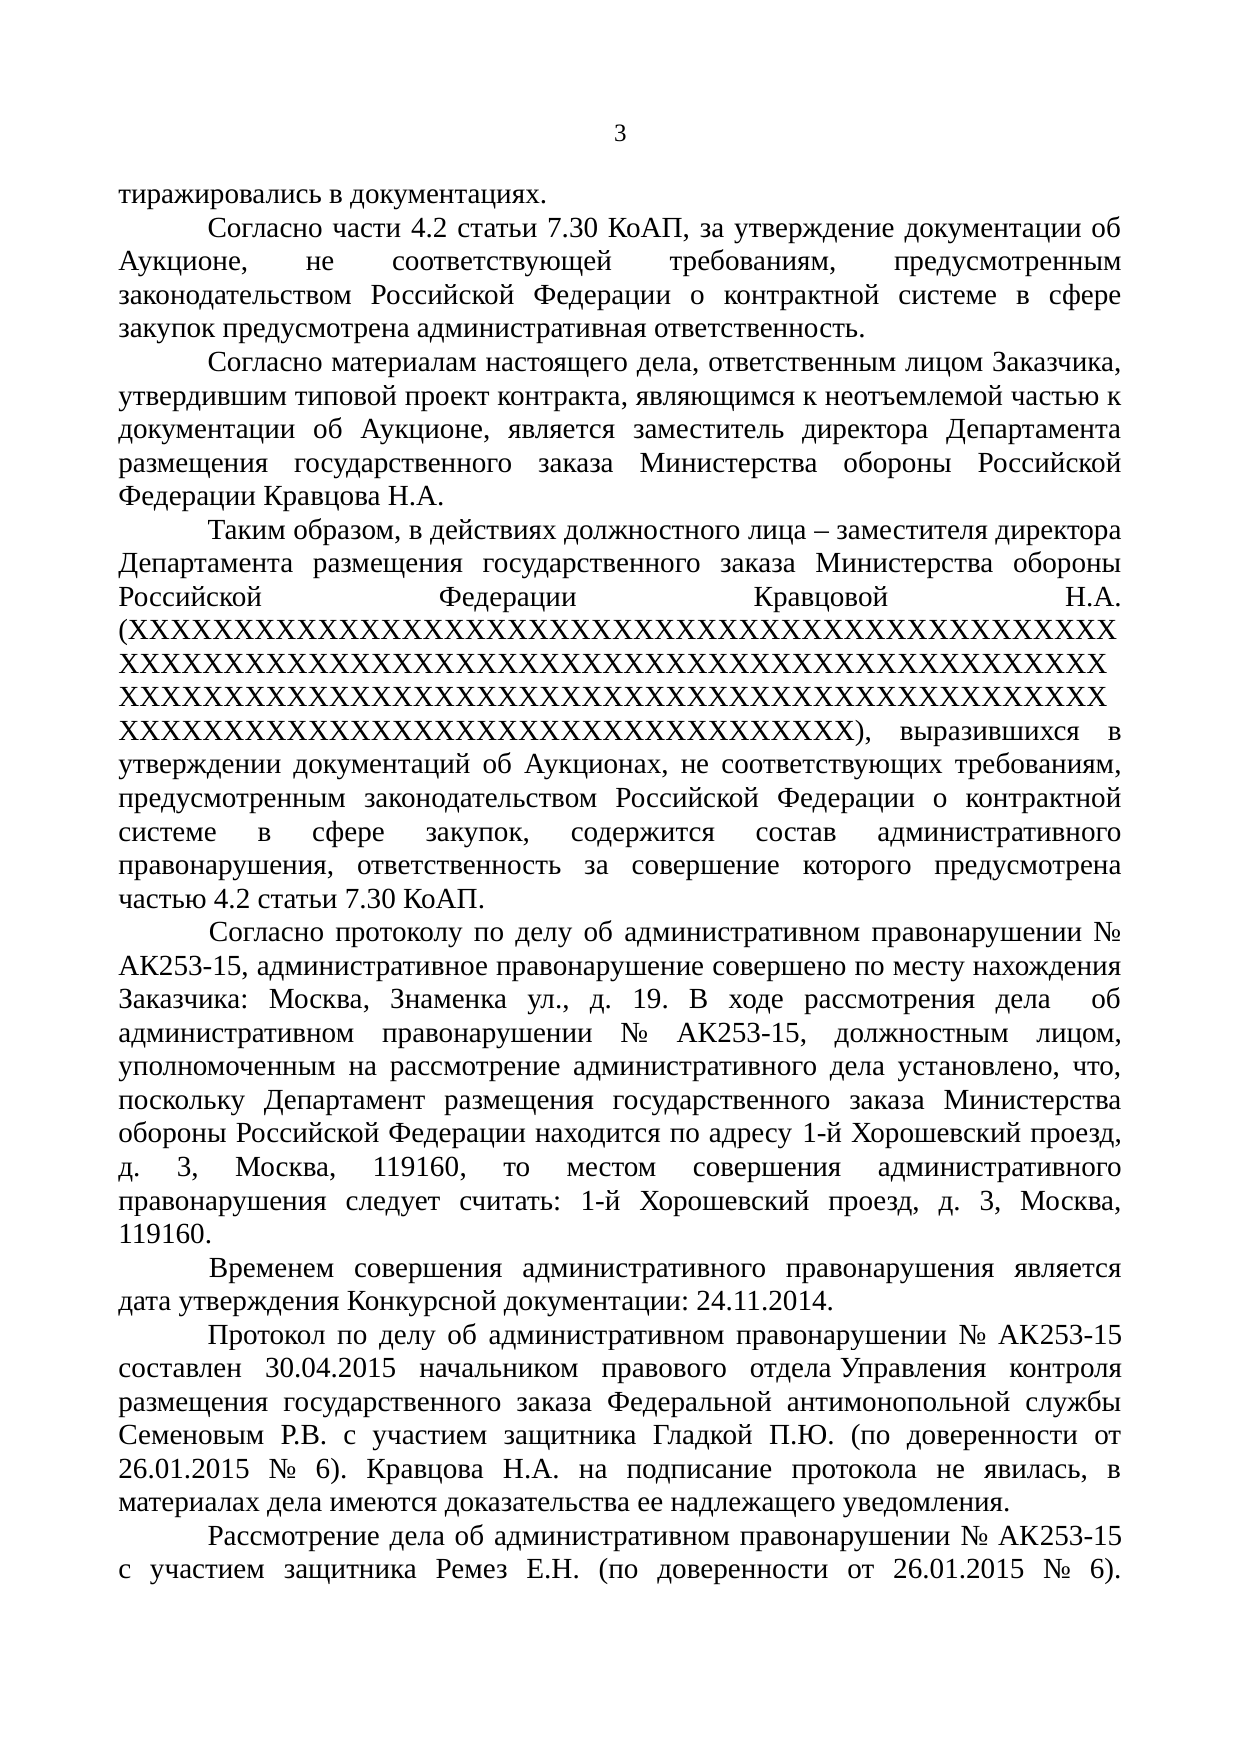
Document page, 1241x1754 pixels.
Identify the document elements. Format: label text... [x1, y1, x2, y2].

text Временем совершения административного правонарушения является дата утверждения Конкурсной документации: 24.11.2014. [118, 1250, 1122, 1317]
text тиражировались в документациях. [118, 176, 1122, 210]
text Согласно материалам настоящего дела, ответственным лицом Заказчика, утвердившим типовой проект контракта, являющимся к неотъемлемой частью к документации об Аукционе, является заместитель директора Департамента размещения государственного заказа Министерства обороны Российской Федерации Кравцова Н.А. [118, 344, 1122, 512]
text Согласно протоколу по делу об административном правонарушении № АК253-15, административное правонарушение совершено по месту нахождения Заказчика: Москва, Знаменка ул., д. 19. В ходе рассмотрения дела об административном правонарушении № АК253-15, должностным лицом, уполномоченным на рассмотрение административного дела установлено, что, поскольку Департамент размещения государственного заказа Министерства обороны Российской Федерации находится по адресу 1-й Хорошевский проезд, д. 3, Москва, 119160, то местом совершения административного правонарушения следует считать: 1-й Хорошевский проезд, д. 3, Москва, 119160. [118, 914, 1122, 1250]
text Таким образом, в действиях должностного лица – заместителя директора Департамента размещения государственного заказа Министерства обороны Российской Федерации Кравцовой Н.А. (XXXXXXXXXXXXXXXXXXXXXXXXXXXXXXXXXXXXXXXXXXXXXXXXXXXXXXXXXXXXXXXXXXXXXXXXXXXXXXXXXXXXXXXXXXXXXXXXXXXXXXXXXXXXXXXXXXXXXXXXXXXXXXXXXXXXXXXXXXXXXXXXXXXXXXXXXXXXXXXXXXXXXXXXXXXXXXXX), выразившихся в утверждении документаций об Аукционах, не соответствующих требованиям, предусмотренным законодательством Российской Федерации о контрактной системе в сфере закупок, содержится состав административного правонарушения, ответственность за совершение которого предусмотрена частью 4.2 статьи 7.30 КоАП. [118, 512, 1122, 914]
text Протокол по делу об административном правонарушении № АК253-15 составлен 30.04.2015 начальником правового отдела Управления контроля размещения государственного заказа Федеральной антимонопольной службы Семеновым Р.В. с участием защитника Гладкой П.Ю. (по доверенности от 26.01.2015 № 6). Кравцова Н.А. на подписание протокола не явилась, в материалах дела имеются доказательства ее надлежащего уведомления. [118, 1317, 1122, 1518]
text Согласно части 4.2 статьи 7.30 КоАП, за утверждение документации об Аукционе, не соответствующей требованиям, предусмотренным законодательством Российской Федерации о контрактной системе в сфере закупок предусмотрена административная ответственность. [118, 210, 1122, 344]
text Рассмотрение дела об административном правонарушении № АК253-15 с участием защитника Ремез Е.Н. (по доверенности от 26.01.2015 № 6). [118, 1518, 1122, 1585]
